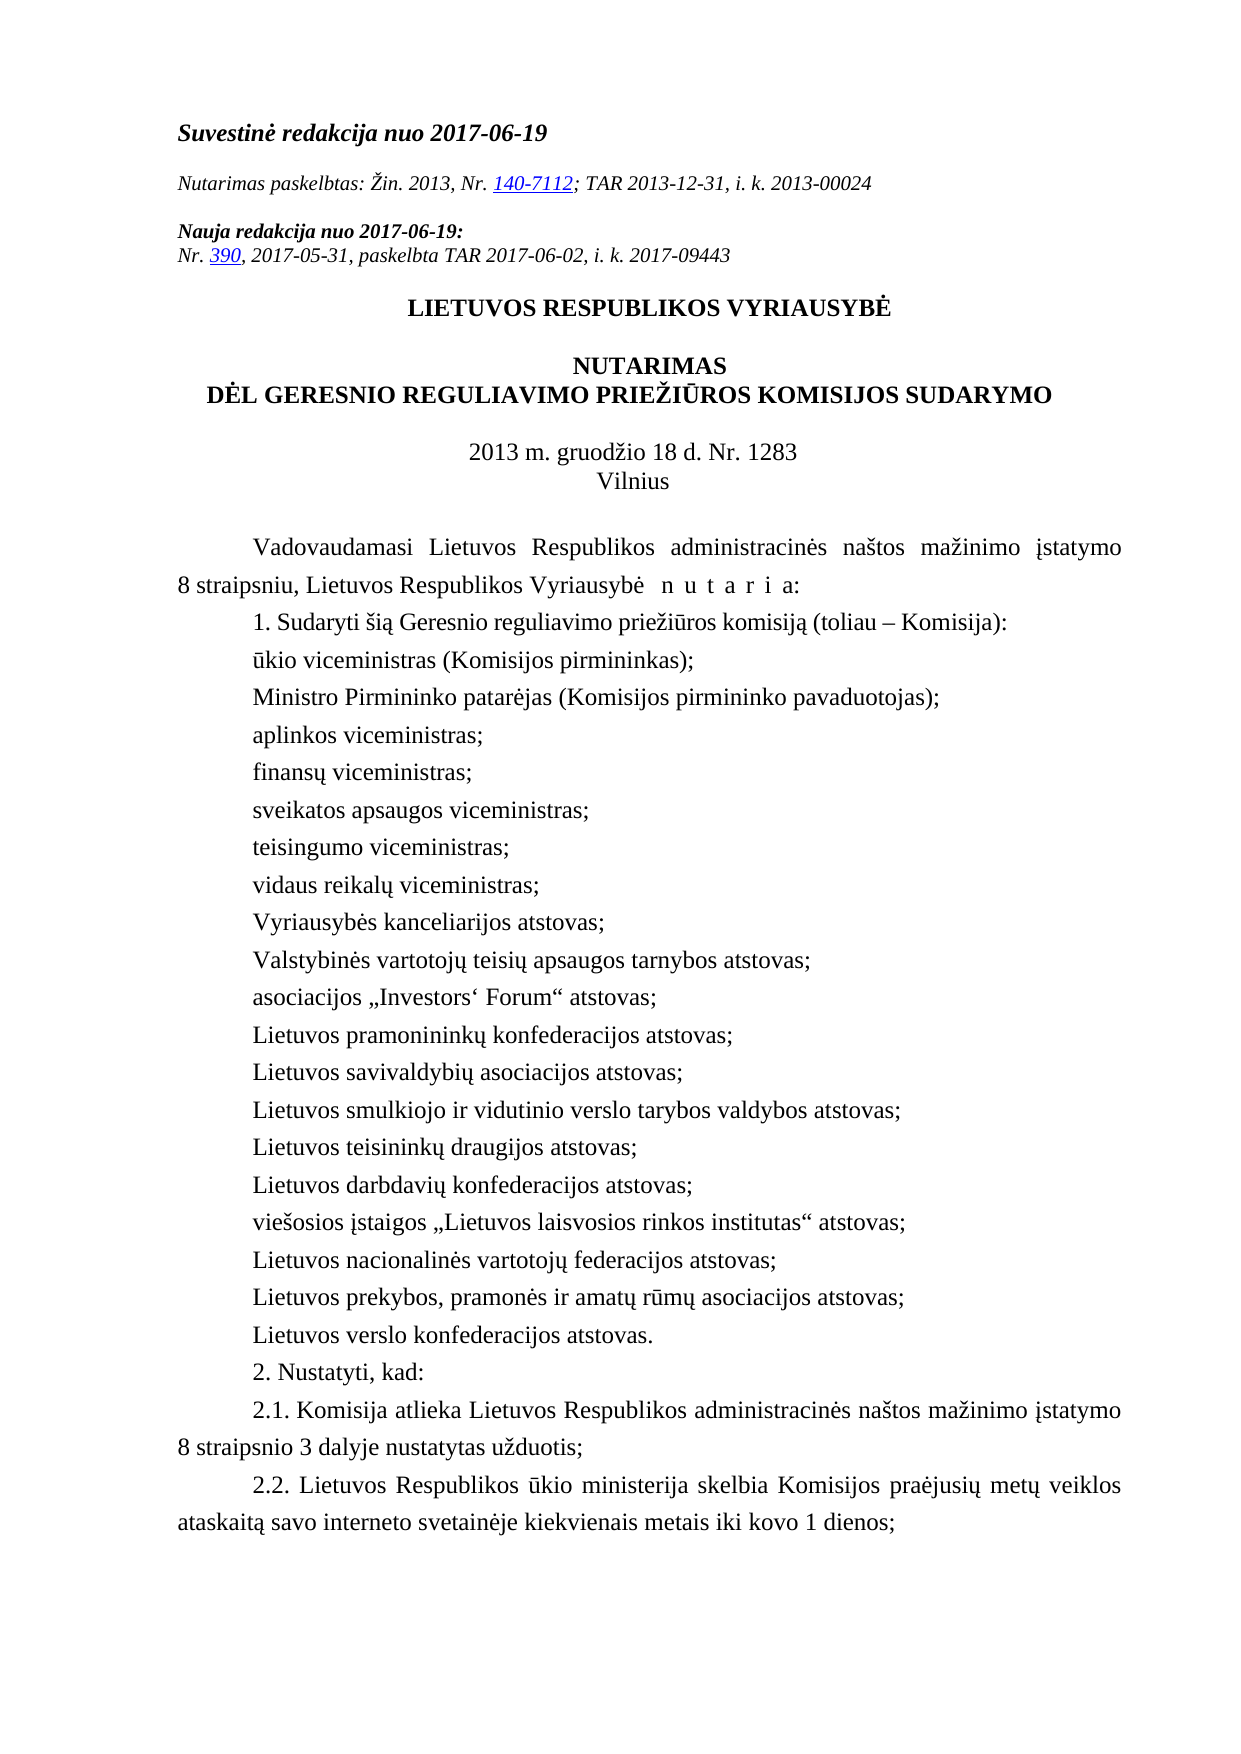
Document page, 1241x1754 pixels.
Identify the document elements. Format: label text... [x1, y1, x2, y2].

text asociacijos „Investors‘ Forum“ atstovas; [177, 973, 1122, 1011]
text Lietuvos darbdavių konfederacijos atstovas; [177, 1161, 1122, 1198]
text Vilnius [177, 466, 1088, 495]
text 1. Sudaryti šią Geresnio reguliavimo priežiūros komisiją (toliau – Komisija): [177, 598, 1122, 636]
text NUTARIMAS [177, 351, 1122, 380]
text 2013 m. gruodžio 18 d. Nr. 1283 [177, 437, 1088, 466]
text Ministro Pirmininko patarėjas (Komisijos pirmininko pavaduotojas); [177, 673, 1122, 711]
text Vyriausybės kanceliarijos atstovas; [177, 898, 1122, 936]
text sveikatos apsaugos viceministras; [177, 786, 1122, 823]
text Lietuvos pramonininkų konfederacijos atstovas; [177, 1011, 1122, 1048]
text 2. Nustatyti, kad: [177, 1348, 1122, 1386]
text LIETUVOS RESPUBLIKOS VYRIAUSYBĖ [177, 293, 1122, 322]
text Nr. 390, 2017-05-31, paskelbta TAR 2017-06-02, i. k. 2017-09443 [177, 243, 1122, 267]
text Lietuvos savivaldybių asociacijos atstovas; [177, 1048, 1122, 1086]
text Lietuvos teisininkų draugijos atstovas; [177, 1123, 1122, 1161]
text DĖL GERESNIO REGULIAVIMO PRIEŽIŪROS KOMISIJOS SUDARYMO [177, 380, 1088, 408]
text ūkio viceministras (Komisijos pirmininkas); [177, 636, 1122, 673]
text aplinkos viceministras; [177, 711, 1122, 748]
text Lietuvos nacionalinės vartotojų federacijos atstovas; [177, 1236, 1122, 1273]
text Nutarimas paskelbtas: Žin. 2013, Nr. 140-7112; TAR 2013-12-31, i. k. 2013-00024 [177, 171, 1122, 195]
text Vadovaudamasi Lietuvos Respublikos administracinės naštos mažinimo įstatymo 8 straipsniu, Lietuvos Respublikos Vyriausybė nutaria: [177, 523, 1122, 598]
text Valstybinės vartotojų teisių apsaugos tarnybos atstovas; [177, 936, 1122, 973]
text Suvestinė redakcija nuo 2017-06-19 [177, 118, 1122, 147]
text Lietuvos smulkiojo ir vidutinio verslo tarybos valdybos atstovas; [177, 1086, 1122, 1123]
text 2.1. Komisija atlieka Lietuvos Respublikos administracinės naštos mažinimo įstatymo 8 straipsnio 3 dalyje nustatytas užduotis; [177, 1386, 1122, 1461]
text Nauja redakcija nuo 2017-06-19: [177, 219, 1122, 243]
text viešosios įstaigos „Lietuvos laisvosios rinkos institutas“ atstovas; [177, 1198, 1122, 1236]
text Lietuvos verslo konfederacijos atstovas. [177, 1311, 1122, 1348]
text Lietuvos prekybos, pramonės ir amatų rūmų asociacijos atstovas; [177, 1273, 1122, 1311]
text 2.2. Lietuvos Respublikos ūkio ministerija skelbia Komisijos praėjusių metų veiklos ataskaitą savo interneto svetainėje kiekvienais metais iki kovo 1 dienos; [177, 1461, 1122, 1536]
text vidaus reikalų viceministras; [177, 861, 1122, 898]
text finansų viceministras; [177, 748, 1122, 786]
text teisingumo viceministras; [177, 823, 1122, 861]
